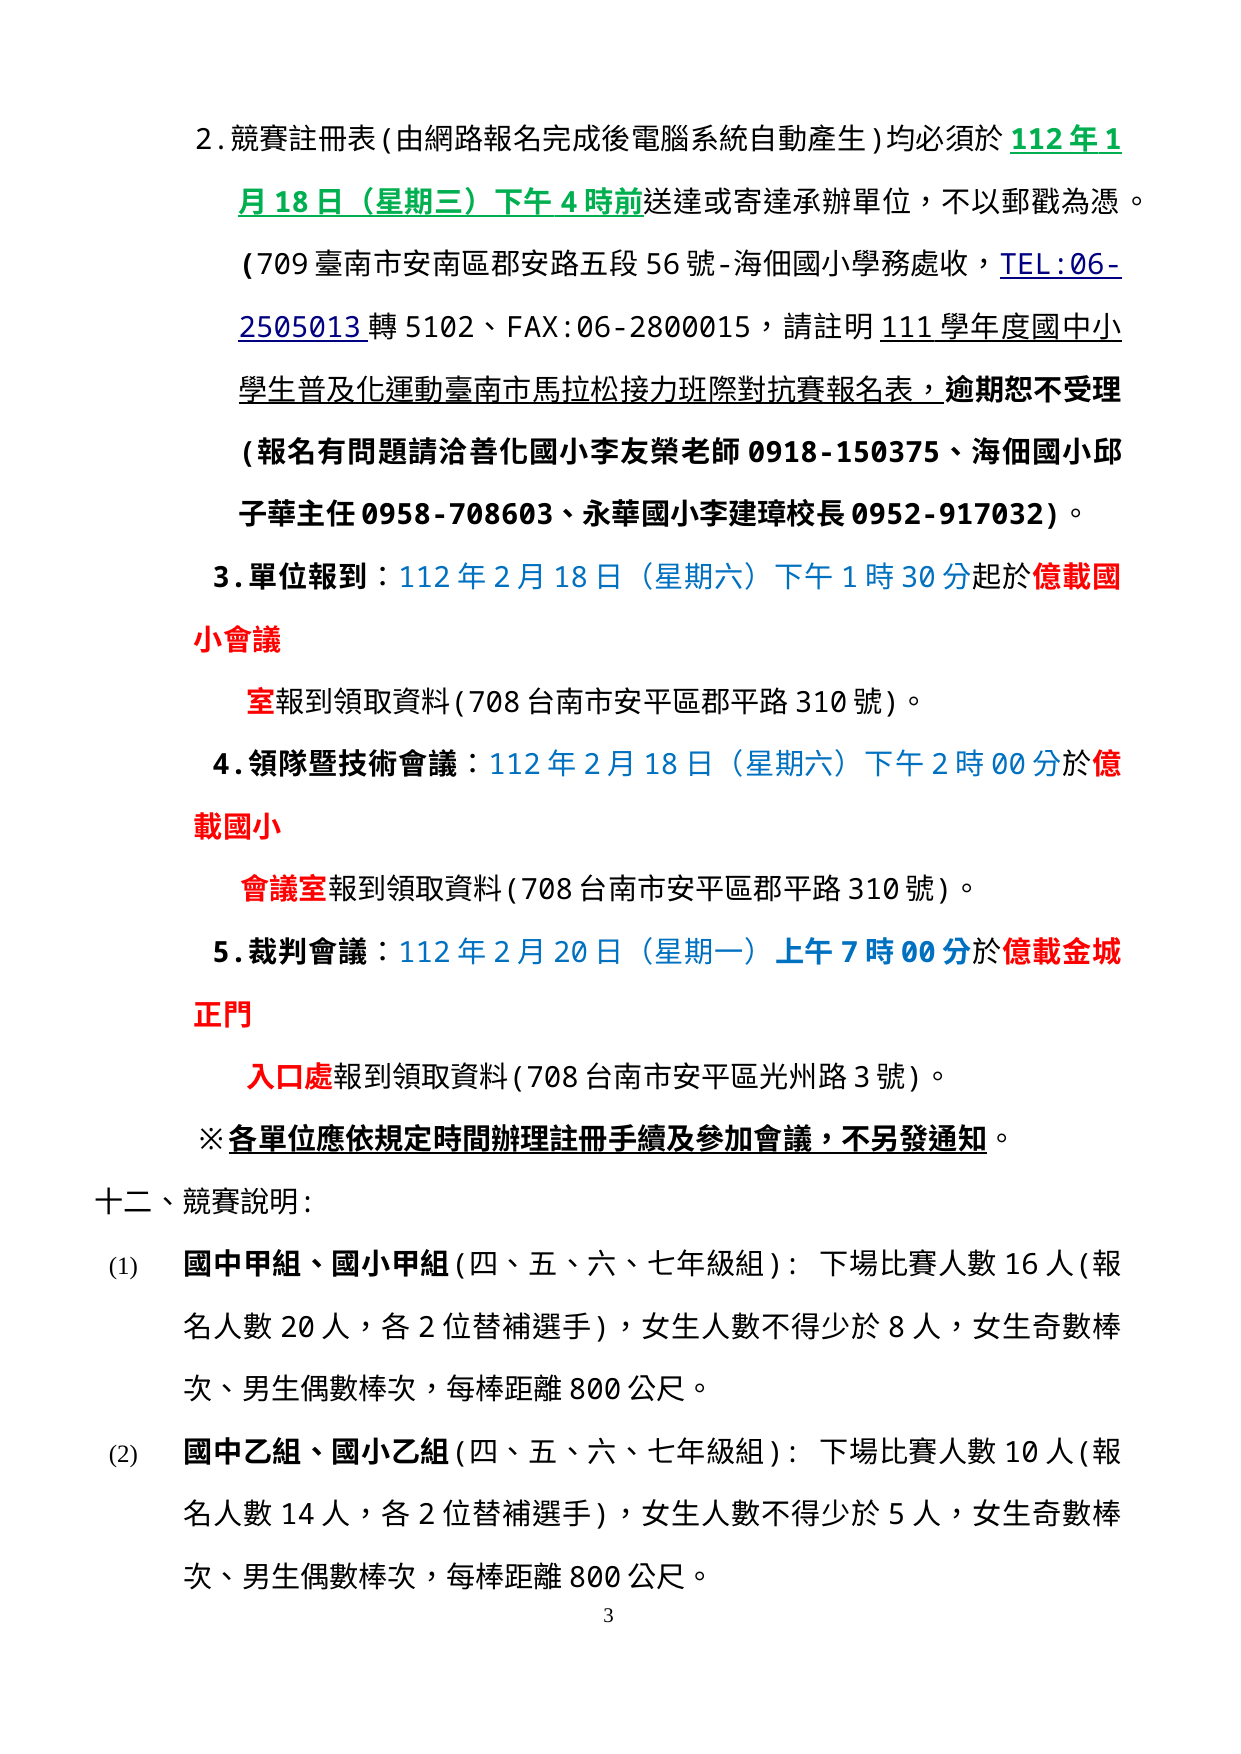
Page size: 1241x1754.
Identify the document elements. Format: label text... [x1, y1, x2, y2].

text 會議室報到領取資料(708台南市安平區郡平路310號)。 [194, 846, 1122, 908]
text 2.競賽註冊表(由網路報名完成後電腦系統自動產生)均必須於112年1月18日（星期三）下午4時前送達或寄達承辦單位，不以郵戳為憑。(709臺南市安南區郡安路五段56號-海佃國小學務處收，TEL:06-2505013轉5102、FAX:06-2800015，請註明111學年度國中小學生普及化運動臺南市馬拉松接力班際對抗賽報名表，逾期恕不受理(報名有問題請洽善化國小李友榮老師0918-150375、海佃國小邱子華主任0958-708603、永華國小李建璋校長0952-917032)。 [194, 96, 1122, 533]
text 入口處報到領取資料(708台南市安平區光州路3號)。 [194, 1033, 1122, 1096]
list 國中乙組、國小乙組(四、五、六、七年級組): 下場比賽人數10人(報名人數14人，各2位替補選手)，女生人數不得少於5人，女生奇數棒次、男生偶數棒次，每棒距離800公尺。 [108, 1408, 1122, 1596]
text ※各單位應依規定時間辦理註冊手續及參加會議，不另發通知。 [194, 1096, 1122, 1158]
text 室報到領取資料(708台南市安平區郡平路310號)。 [194, 658, 1122, 721]
text 十二、競賽說明: [94, 1158, 1122, 1221]
text 4.領隊暨技術會議：112年2月18日（星期六）下午2時00分於億載國小 [194, 721, 1122, 846]
list 國中甲組、國小甲組(四、五、六、七年級組): 下場比賽人數16人(報名人數20人，各2位替補選手)，女生人數不得少於8人，女生奇數棒次、男生偶數棒次，每棒距離800公尺。 [108, 1221, 1122, 1408]
text 5.裁判會議：112年2月20日（星期一）上午7時00分於億載金城正門 [194, 908, 1122, 1033]
text 3.單位報到：112年2月18日（星期六）下午1時30分起於億載國小會議 [194, 533, 1122, 658]
